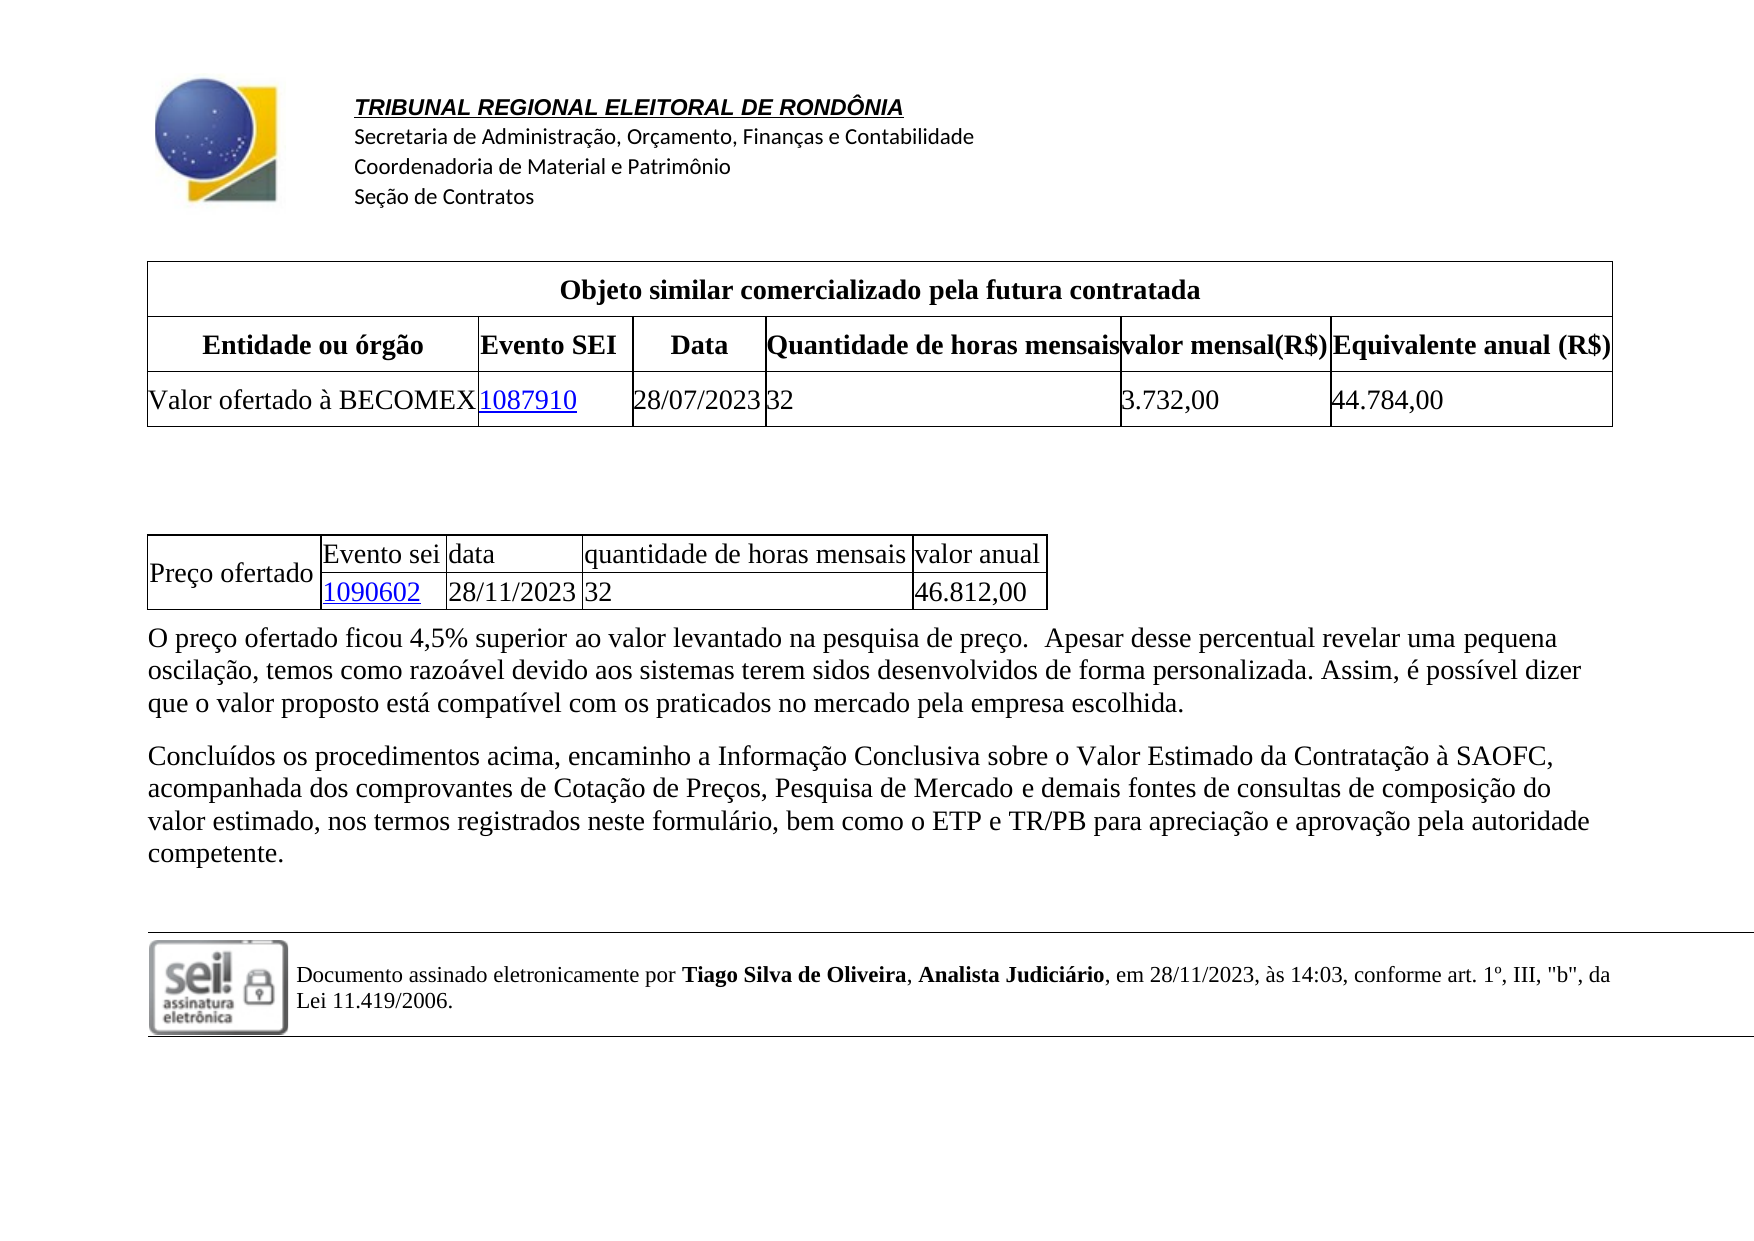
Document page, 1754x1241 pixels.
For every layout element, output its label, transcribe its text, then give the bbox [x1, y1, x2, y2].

table_cell 32 [767, 372, 1120, 426]
table_header valor anual [914, 536, 1046, 571]
table_cell 46.812,00 [914, 573, 1046, 609]
table_header quantidade de horas mensais [583, 536, 912, 571]
table_cell 1087910 [479, 372, 632, 426]
table_cell 28/11/2023 [447, 573, 582, 609]
table_cell Quantidade de horas mensais [767, 317, 1120, 371]
table_header Preço ofertado [148, 536, 320, 609]
table_cell Entidade ou órgão [148, 317, 478, 371]
table_header [148, 939, 294, 1036]
table_header Documento assinado eletronicamente por Tiago Silva de Oliveira, Analista Judiciário, em 28/11/2023, às 14:03, conforme art. 1º, III, "b", da Lei 11.419/2006. [295, 939, 1616, 1036]
table_cell 3.732,00 [1122, 372, 1330, 426]
table_cell Equivalente anual (R$) [1332, 317, 1612, 371]
table_cell valor mensal(R$) [1122, 317, 1330, 371]
text O preço ofertado ficou 4,5% superior ao valor levantado na pesquisa de preço. Apesar desse percentual revelar uma pequena oscilação, temos como razoável devido aos sistemas terem sidos desenvolvidos de forma personalizada. Assim, é possível dizer que o valor proposto está compatível com os praticados no mercado pela empresa escolhida. [148, 621, 1606, 718]
table_header Evento sei [322, 536, 446, 571]
table_cell 1090602 [322, 573, 446, 609]
table_cell 44.784,00 [1332, 372, 1612, 426]
table_cell Valor ofertado à BECOMEX [148, 372, 478, 426]
table_cell 32 [583, 573, 912, 609]
table_cell Objeto similar comercializado pela futura contratada [148, 262, 1612, 316]
table_cell Data [634, 317, 765, 371]
table_header data [447, 536, 582, 571]
text Concluídos os procedimentos acima, encaminho a Informação Conclusiva sobre o Valor Estimado da Contratação à SAOFC, acompanhada dos comprovantes de Cotação de Preços, Pesquisa de Mercado e demais fontes de consultas de composição do valor estimado, nos termos registrados neste formulário, bem como o ETP e TR/PB para apreciação e aprovação pela autoridade competente. [148, 739, 1606, 868]
table_cell 28/07/2023 [634, 372, 765, 426]
table_cell Evento SEI [479, 317, 632, 371]
